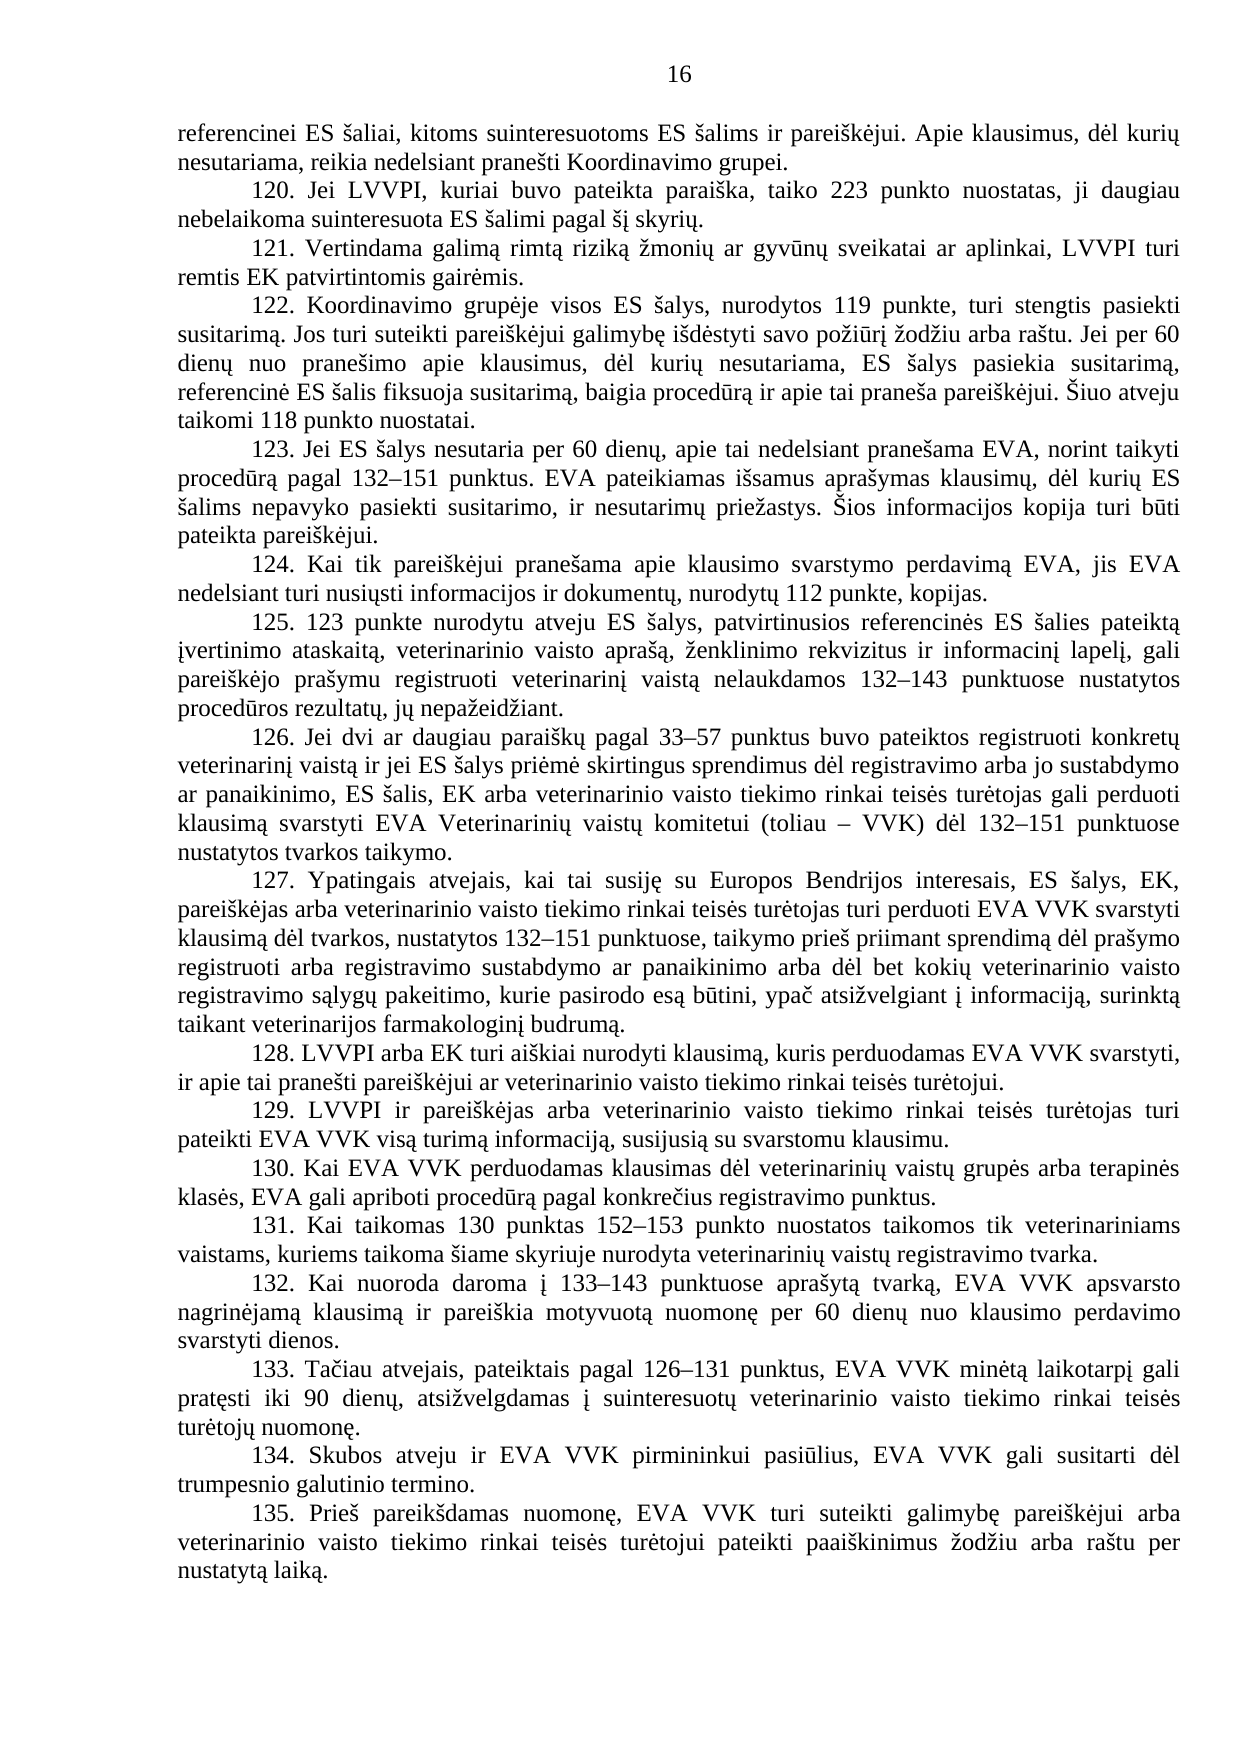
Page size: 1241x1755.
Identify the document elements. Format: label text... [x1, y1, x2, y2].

text 124. Kai tik pareiškėjui pranešama apie klausimo svarstymo perdavimą EVA, jis EVA nedelsiant turi nusiųsti informacijos ir dokumentų, nurodytų 112 punkte, kopijas. [177, 549, 1181, 607]
text 122. Koordinavimo grupėje visos ES šalys, nurodytos 119 punkte, turi stengtis pasiekti susitarimą. Jos turi suteikti pareiškėjui galimybę išdėstyti savo požiūrį žodžiu arba raštu. Jei per 60 dienų nuo pranešimo apie klausimus, dėl kurių nesutariama, ES šalys pasiekia susitarimą, referencinė ES šalis fiksuoja susitarimą, baigia procedūrą ir apie tai praneša pareiškėjui. Šiuo atveju taikomi 118 punkto nuostatai. [177, 291, 1181, 434]
text 131. Kai taikomas 130 punktas 152–153 punkto nuostatos taikomos tik veterinariniams vaistams, kuriems taikoma šiame skyriuje nurodyta veterinarinių vaistų registravimo tvarka. [177, 1211, 1181, 1268]
text 123. Jei ES šalys nesutaria per 60 dienų, apie tai nedelsiant pranešama EVA, norint taikyti procedūrą pagal 132–151 punktus. EVA pateikiamas išsamus aprašymas klausimų, dėl kurių ES šalims nepavyko pasiekti susitarimo, ir nesutarimų priežastys. Šios informacijos kopija turi būti pateikta pareiškėjui. [177, 434, 1181, 549]
text referencinei ES šaliai, kitoms suinteresuotoms ES šalims ir pareiškėjui. Apie klausimus, dėl kurių nesutariama, reikia nedelsiant pranešti Koordinavimo grupei. [177, 118, 1181, 176]
text 134. Skubos atveju ir EVA VVK pirmininkui pasiūlius, EVA VVK gali susitarti dėl trumpesnio galutinio termino. [177, 1441, 1181, 1498]
text 128. LVVPI arba EK turi aiškiai nurodyti klausimą, kuris perduodamas EVA VVK svarstyti, ir apie tai pranešti pareiškėjui ar veterinarinio vaisto tiekimo rinkai teisės turėtojui. [177, 1038, 1181, 1096]
text 126. Jei dvi ar daugiau paraiškų pagal 33–57 punktus buvo pateiktos registruoti konkretų veterinarinį vaistą ir jei ES šalys priėmė skirtingus sprendimus dėl registravimo arba jo sustabdymo ar panaikinimo, ES šalis, EK arba veterinarinio vaisto tiekimo rinkai teisės turėtojas gali perduoti klausimą svarstyti EVA Veterinarinių vaistų komitetui (toliau – VVK) dėl 132–151 punktuose nustatytos tvarkos taikymo. [177, 722, 1181, 866]
text 129. LVVPI ir pareiškėjas arba veterinarinio vaisto tiekimo rinkai teisės turėtojas turi pateikti EVA VVK visą turimą informaciją, susijusią su svarstomu klausimu. [177, 1096, 1181, 1153]
text 121. Vertindama galimą rimtą riziką žmonių ar gyvūnų sveikatai ar aplinkai, LVVPI turi remtis EK patvirtintomis gairėmis. [177, 233, 1181, 291]
text 132. Kai nuoroda daroma į 133–143 punktuose aprašytą tvarką, EVA VVK apsvarsto nagrinėjamą klausimą ir pareiškia motyvuotą nuomonę per 60 dienų nuo klausimo perdavimo svarstyti dienos. [177, 1268, 1181, 1354]
text 133. Tačiau atvejais, pateiktais pagal 126–131 punktus, EVA VVK minėtą laikotarpį gali pratęsti iki 90 dienų, atsižvelgdamas į suinteresuotų veterinarinio vaisto tiekimo rinkai teisės turėtojų nuomonę. [177, 1354, 1181, 1441]
text 135. Prieš pareikšdamas nuomonę, EVA VVK turi suteikti galimybę pareiškėjui arba veterinarinio vaisto tiekimo rinkai teisės turėtojui pateikti paaiškinimus žodžiu arba raštu per nustatytą laiką. [177, 1498, 1181, 1584]
text 130. Kai EVA VVK perduodamas klausimas dėl veterinarinių vaistų grupės arba terapinės klasės, EVA gali apriboti procedūrą pagal konkrečius registravimo punktus. [177, 1153, 1181, 1211]
text 127. Ypatingais atvejais, kai tai susiję su Europos Bendrijos interesais, ES šalys, EK, pareiškėjas arba veterinarinio vaisto tiekimo rinkai teisės turėtojas turi perduoti EVA VVK svarstyti klausimą dėl tvarkos, nustatytos 132–151 punktuose, taikymo prieš priimant sprendimą dėl prašymo registruoti arba registravimo sustabdymo ar panaikinimo arba dėl bet kokių veterinarinio vaisto registravimo sąlygų pakeitimo, kurie pasirodo esą būtini, ypač atsižvelgiant į informaciją, surinktą taikant veterinarijos farmakologinį budrumą. [177, 866, 1181, 1038]
text 125. 123 punkte nurodytu atveju ES šalys, patvirtinusios referencinės ES šalies pateiktą įvertinimo ataskaitą, veterinarinio vaisto aprašą, ženklinimo rekvizitus ir informacinį lapelį, gali pareiškėjo prašymu registruoti veterinarinį vaistą nelaukdamos 132–143 punktuose nustatytos procedūros rezultatų, jų nepažeidžiant. [177, 607, 1181, 722]
text 120. Jei LVVPI, kuriai buvo pateikta paraiška, taiko 223 punkto nuostatas, ji daugiau nebelaikoma suinteresuota ES šalimi pagal šį skyrių. [177, 176, 1181, 233]
